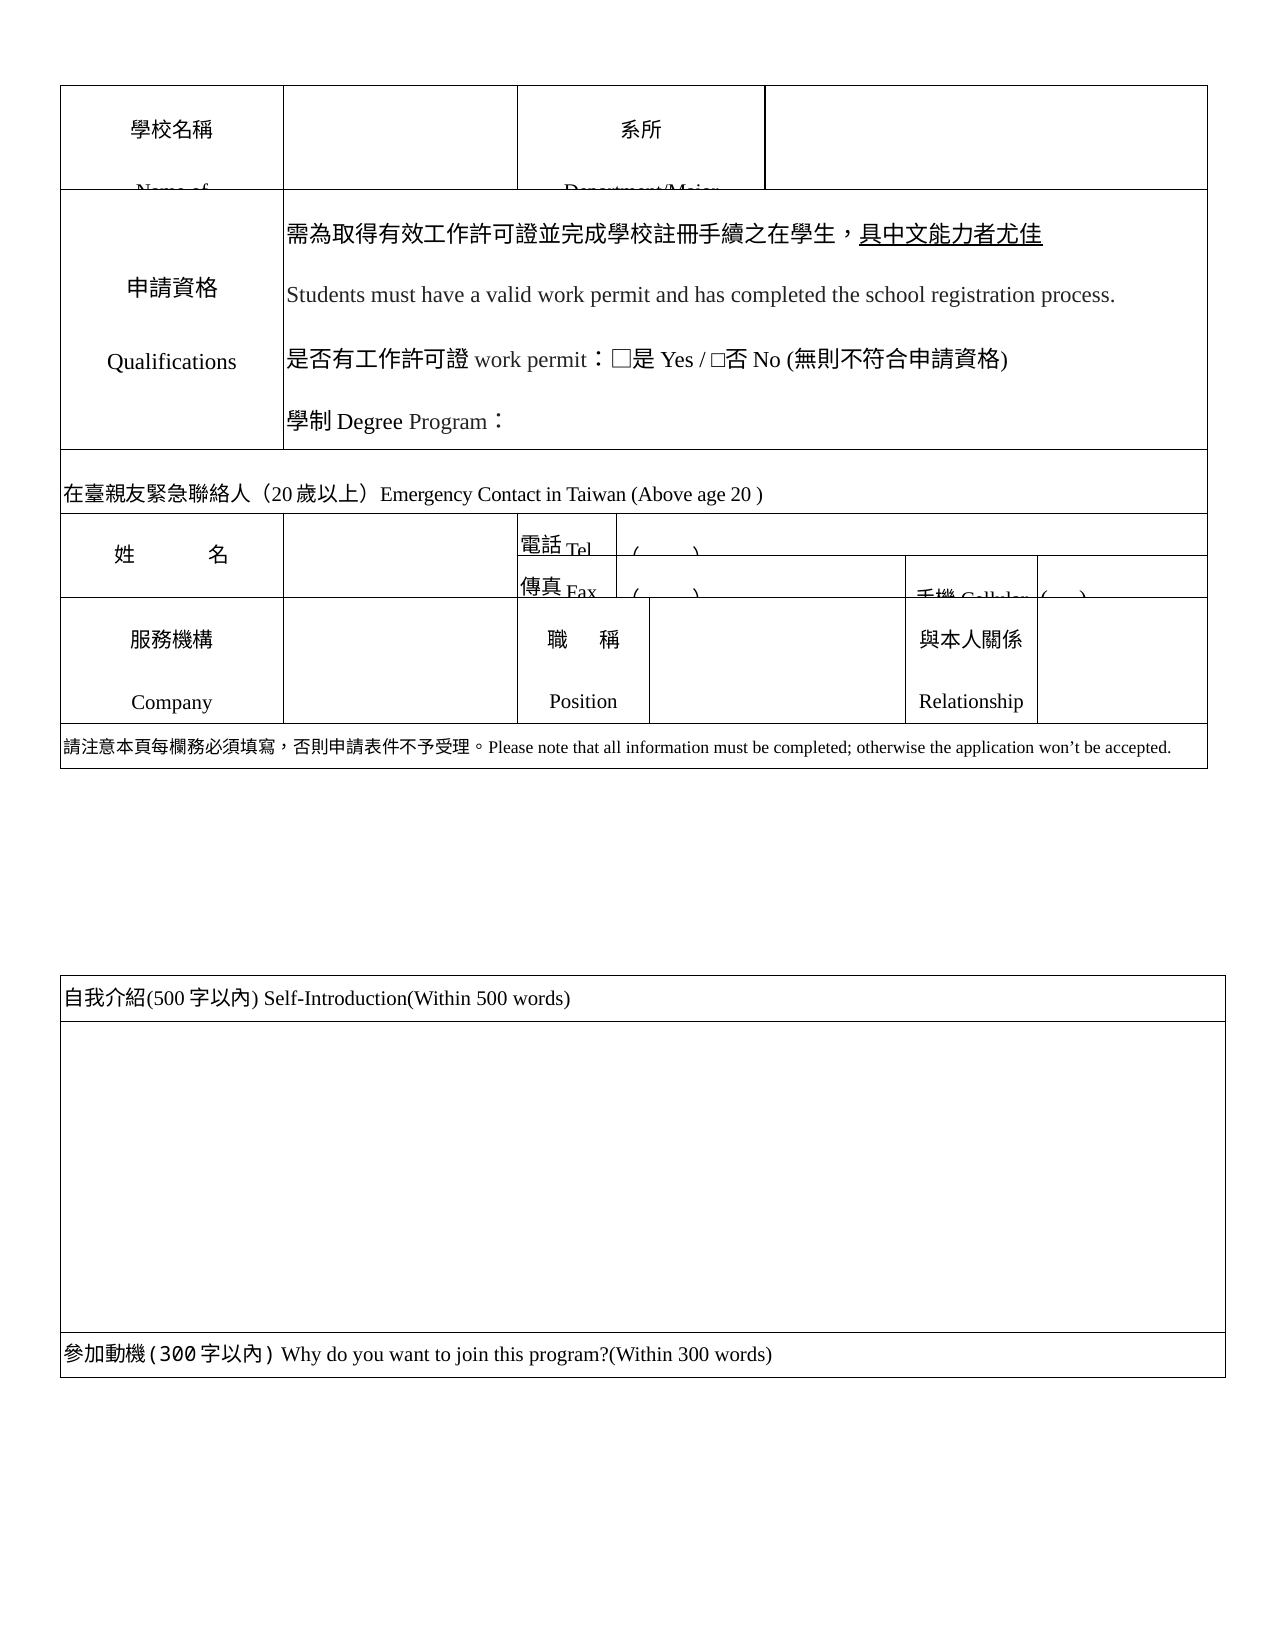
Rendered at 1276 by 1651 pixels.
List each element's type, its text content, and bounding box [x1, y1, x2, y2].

table_cell [1038, 598, 1207, 723]
table_cell （ ） [617, 514, 1207, 555]
table_cell [650, 598, 905, 723]
table_cell 參加動機(300字以內) Why do you want to join this program?(Within 300 words) [61, 1333, 1225, 1377]
table_cell 請注意本頁每欄務必須填寫，否則申請表件不予受理。Please note that all information must be completed; otherwise the application won’t be accepted. [61, 724, 1207, 767]
table_cell [61, 1022, 1225, 1332]
table_cell 在臺親友緊急聯絡人（20歲以上）Emergency Contact in Taiwan (Above age 20 ) [61, 450, 1207, 513]
table_cell 服務機構 Company [61, 598, 283, 723]
table_cell 電話Tel [518, 514, 616, 555]
table_cell ( ) [1038, 556, 1207, 597]
table_cell [766, 86, 1207, 189]
table_cell 職 稱 Position [518, 598, 649, 723]
table_cell 手機Cellular [906, 556, 1037, 597]
table_cell [284, 598, 517, 723]
table_cell （ ） [617, 556, 905, 597]
table_cell 學校名稱 Name of University [61, 86, 283, 189]
table_cell 傳真Fax [518, 556, 616, 597]
table_cell [284, 86, 517, 189]
table_cell 姓 名 Name in Chinese [61, 514, 283, 597]
table_cell 申請資格 Qualifications [61, 190, 283, 449]
table_cell 需為取得有效工作許可證並完成學校註冊手續之在學生，具中文能力者尤佳 Students must have a valid work permit and has completed the school registration process. 是否有工作許可證work permit：□是Yes / □否No (無則不符合申請資格) 學制Degree Program： □來台就讀正式學制之外國留學生 Degree Student □來台學習語言課程者，修業1年以上 Language Course (more than 1 year) [284, 190, 1207, 449]
table_cell [284, 514, 517, 597]
table_cell 系所 Department/Major [518, 86, 764, 189]
table_cell 與本人關係 Relationship [906, 598, 1037, 723]
table_header 自我介紹(500字以內) Self-Introduction(Within 500 words) [61, 976, 1225, 1021]
